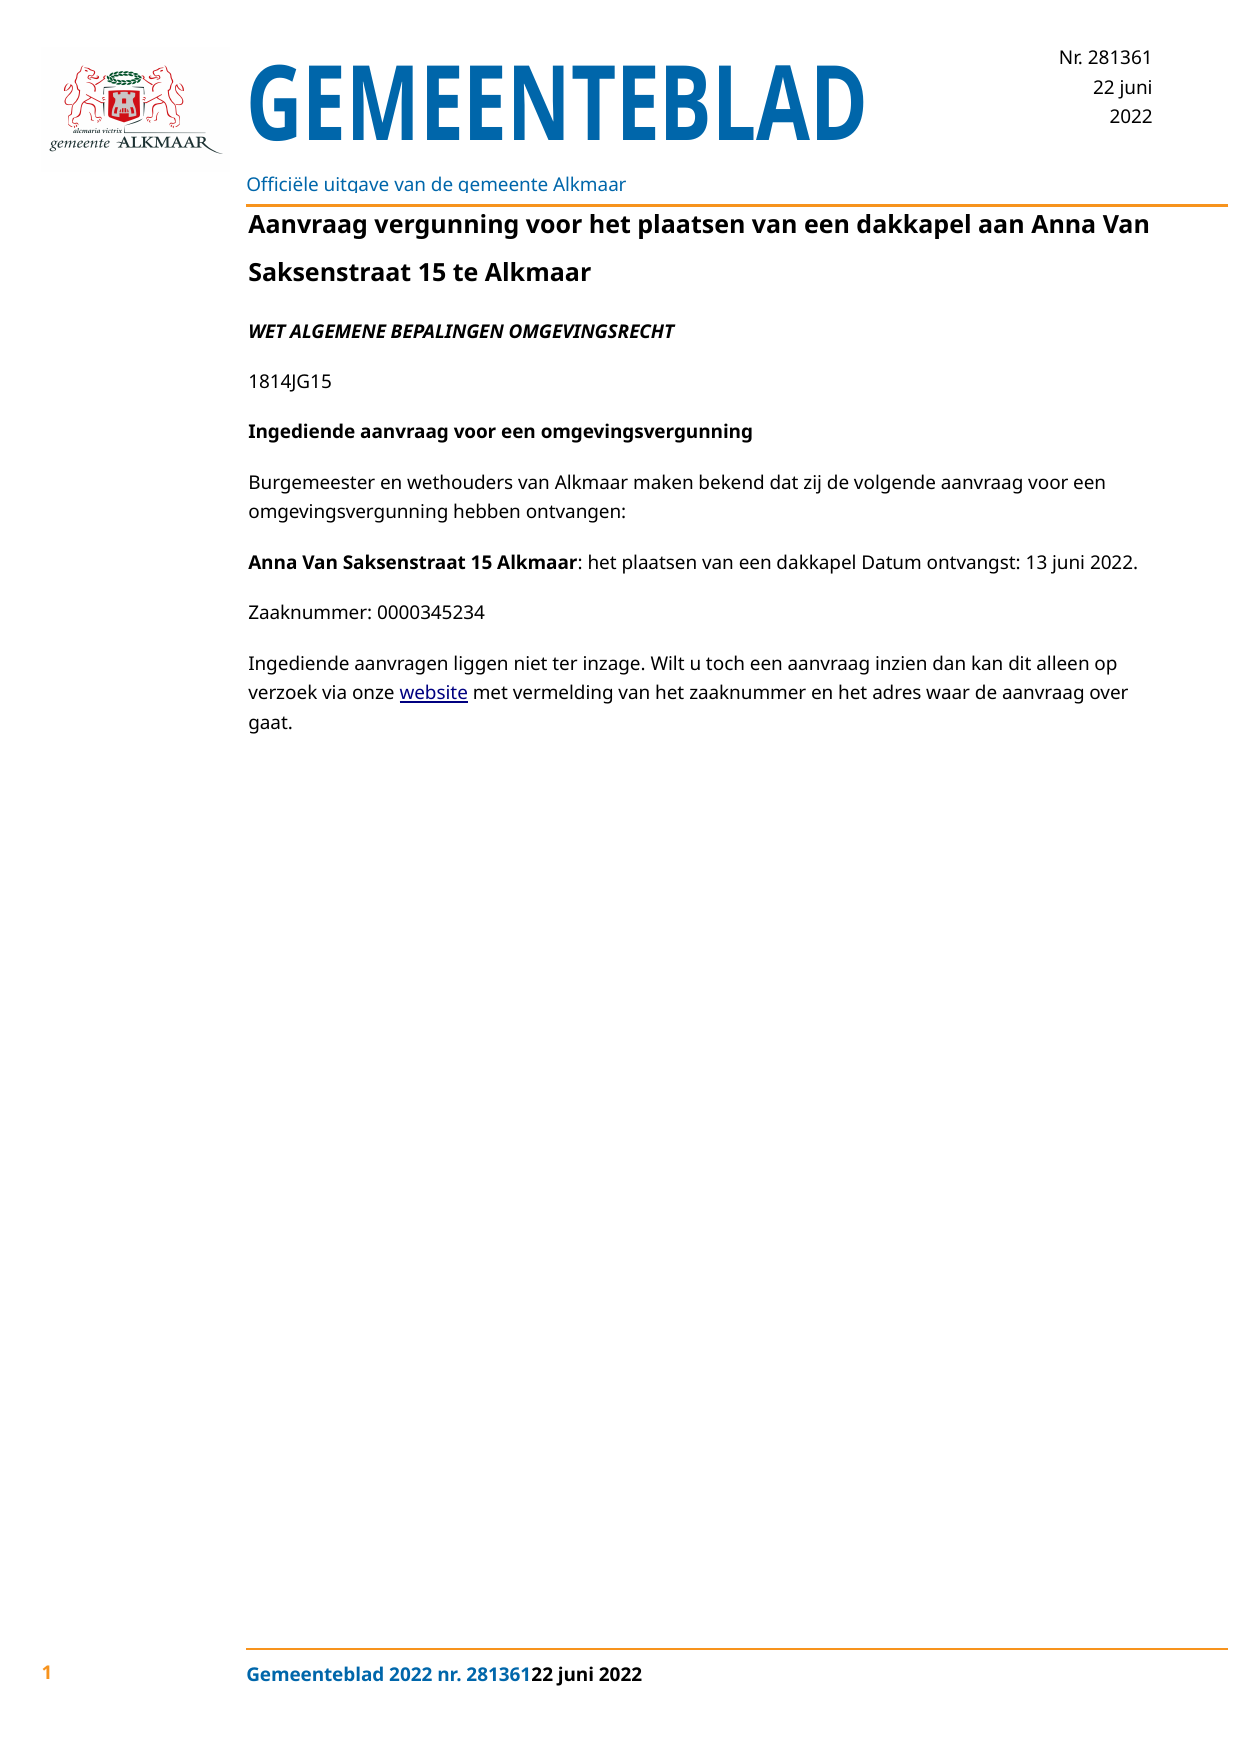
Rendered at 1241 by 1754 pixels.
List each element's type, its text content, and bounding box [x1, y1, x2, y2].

text Burgemeester en wethouders van Alkmaar maken bekend dat zij de volgende aanvraag voor een omgevingsvergunning hebben ontvangen: [248, 469, 1152, 524]
text Anna Van Saksenstraat 15 Alkmaar: het plaatsen van een dakkapel Datum ontvangst: 13 juni 2022. [248, 549, 1152, 575]
text Ingediende aanvraag voor een omgevingsvergunning [248, 419, 1152, 444]
text Ingediende aanvragen liggen niet ter inzage. Wilt u toch een aanvraag inzien dan kan dit alleen op verzoek via onze website met vermelding van het zaaknummer en het adres waar de aanvraag over gaat. [248, 650, 1152, 735]
text Aanvraag vergunning voor het plaatsen van een dakkapel aan Anna Van Saksenstraat 15 te Alkmaar [248, 207, 1152, 288]
picture [41, 47, 231, 172]
text 1814JG15 [248, 368, 1152, 394]
text Zaaknummer: 0000345234 [248, 599, 1152, 625]
text WET ALGEMENE BEPALINGEN OMGEVINGSRECHT [248, 318, 1152, 344]
